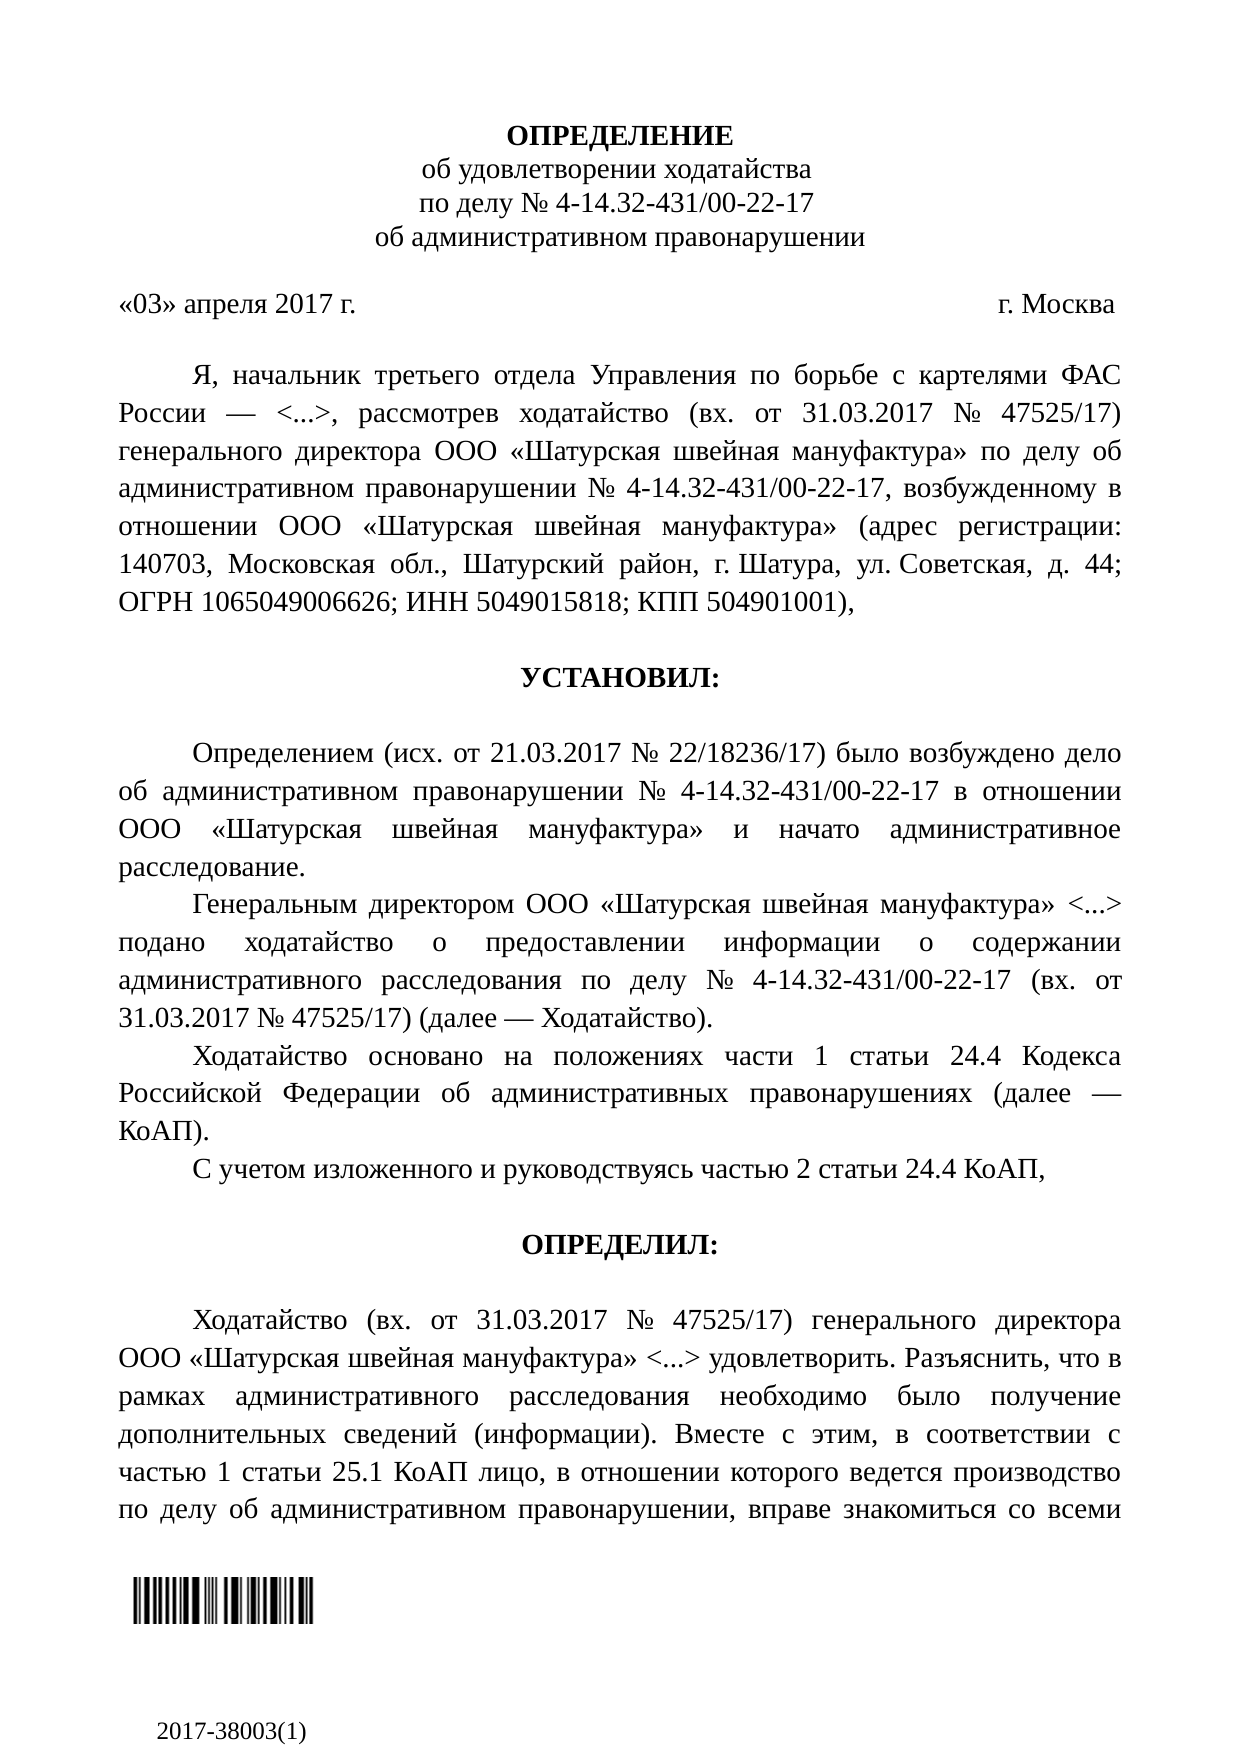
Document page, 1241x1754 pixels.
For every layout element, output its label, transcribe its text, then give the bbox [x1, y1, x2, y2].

text Генеральным директором ООО «Шатурская швейная мануфактура» <...> подано ходатайство о предоставлении информации о содержании административного расследования по делу № 4-14.32-431/00-22-17 (вх. от 31.03.2017 № 47525/17) (далее — Ходатайство). [118, 882, 1122, 1033]
text Ходатайство основано на положениях части 1 статьи 24.4 Кодекса Российской Федерации об административных правонарушениях (далее — КоАП). [118, 1033, 1122, 1147]
text об удовлетворении ходатайства [118, 152, 1122, 185]
text УСТАНОВИЛ: [118, 655, 1122, 693]
text ОПРЕДЕЛЕНИЕ [118, 118, 1122, 152]
text ОПРЕДЕЛИЛ: [118, 1223, 1122, 1260]
text «03» апреля 2017 г. г. Москва [118, 286, 1122, 319]
text Ходатайство (вх. от 31.03.2017 № 47525/17) генерального директора ООО «Шатурская швейная мануфактура» <...> удовлетворить. Разъяснить, что в рамках административного расследования необходимо было получение дополнительных сведений (информации). Вместе с этим, в соответствии с частью 1 статьи 25.1 КоАП лицо, в отношении которого ведется производство по делу об административном правонарушении, вправе знакомиться со всеми [118, 1298, 1122, 1525]
picture [118, 1577, 331, 1624]
text по делу № 4-14.32-431/00-22-17 [118, 185, 1122, 219]
text С учетом изложенного и руководствуясь частью 2 статьи 24.4 КоАП, [118, 1147, 1122, 1185]
text Я, начальник третьего отдела Управления по борьбе с картелями ФАС России — <...>, рассмотрев ходатайство (вх. от 31.03.2017 № 47525/17) генерального директора ООО «Шатурская швейная мануфактура» по делу об административном правонарушении № 4-14.32-431/00-22-17, возбужденному в отношении ООО «Шатурская швейная мануфактура» (адрес регистрации: 140703, Московская обл., Шатурский район, г. Шатура, ул. Советская, д. 44; ОГРН 1065049006626; ИНН 5049015818; КПП 504901001), [118, 353, 1122, 618]
text Определением (исх. от 21.03.2017 № 22/18236/17) было возбуждено дело об административном правонарушении № 4-14.32-431/00-22-17 в отношении ООО «Шатурская швейная мануфактура» и начато административное расследование. [118, 731, 1122, 882]
text об административном правонарушении [118, 219, 1122, 252]
